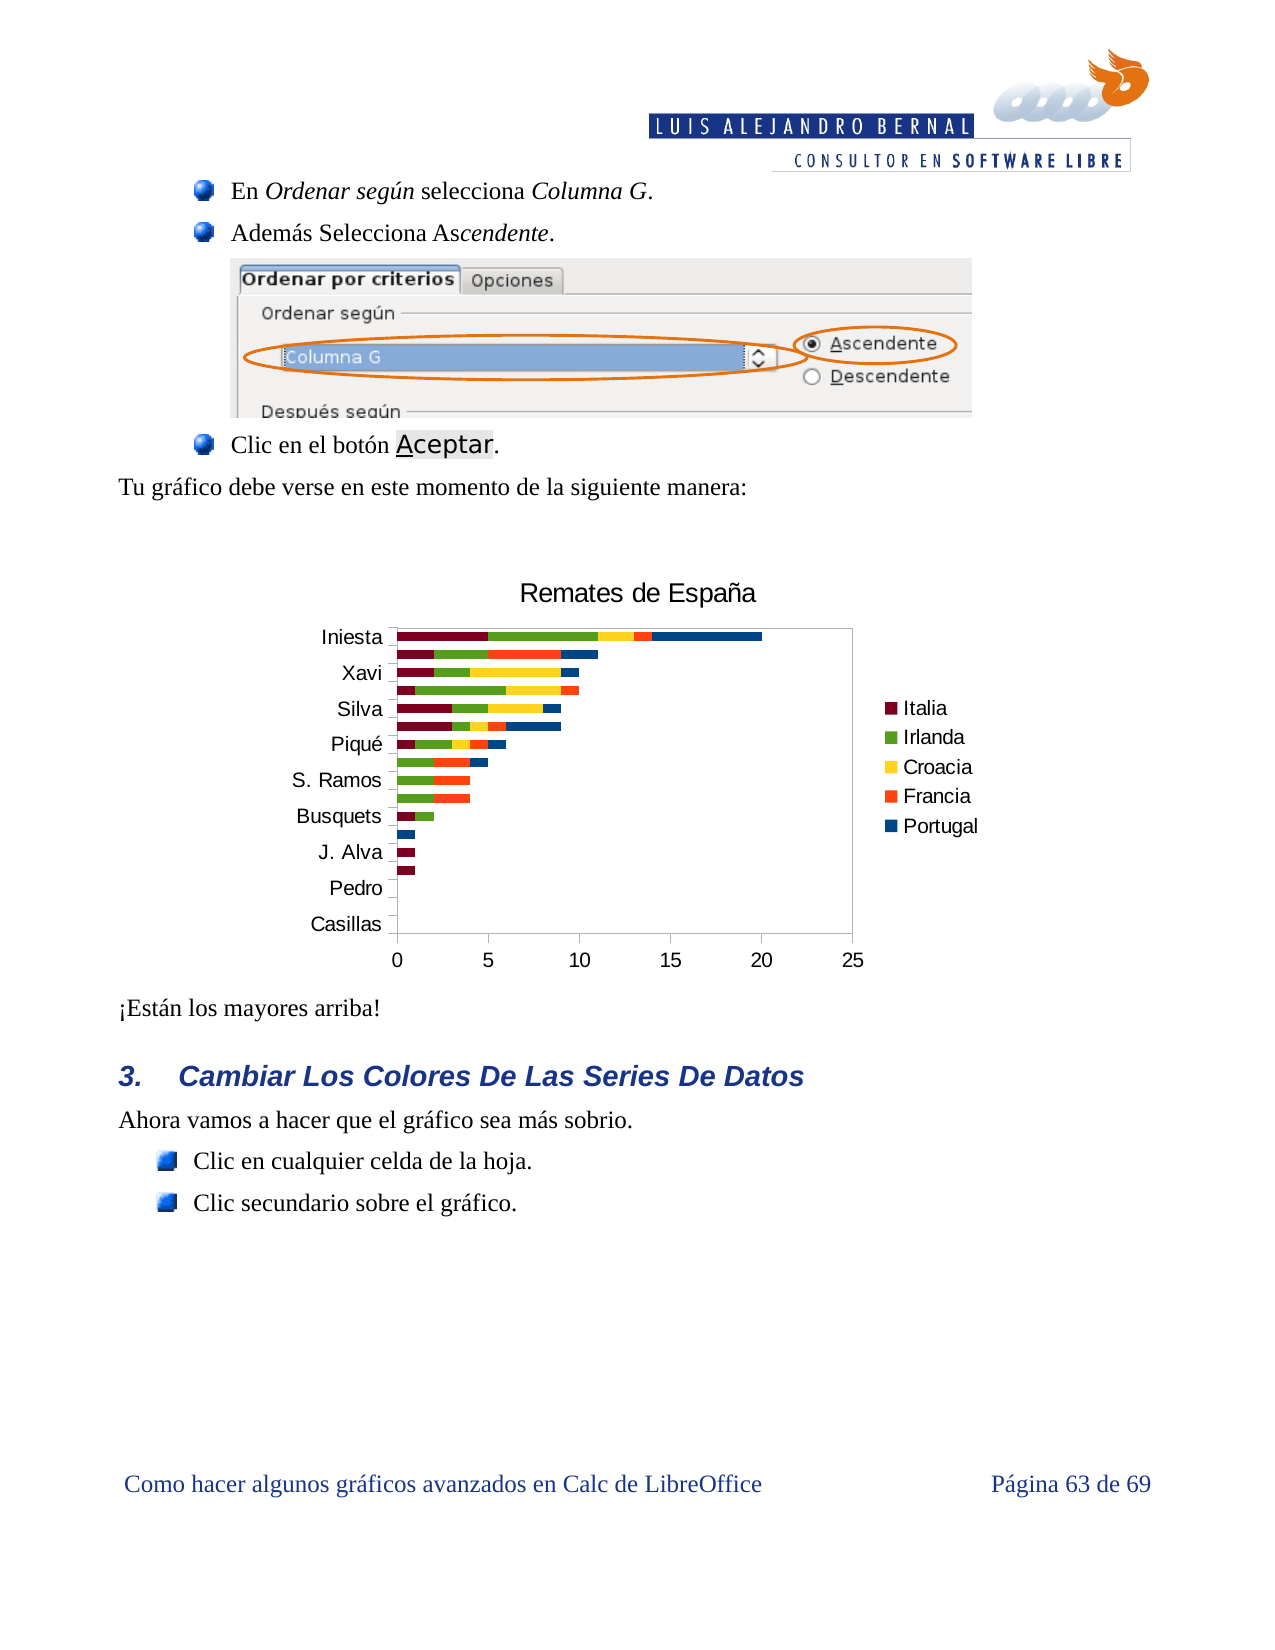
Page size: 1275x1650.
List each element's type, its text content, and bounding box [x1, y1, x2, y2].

picture [156, 1150, 177, 1171]
list En Ordenar según selecciona Columna G. [193, 176, 1157, 205]
list Clic secundario sobre el gráfico. [156, 1188, 1157, 1216]
picture [194, 180, 214, 201]
text ¡Están los mayores arriba! [118, 993, 1157, 1022]
list Clic en el botón Aceptar. [493, 430, 1157, 459]
list Clic en el botón Aceptar. [193, 430, 396, 459]
picture [230, 258, 972, 418]
subtitle Cambiar los colores de las series de datos [118, 1059, 1157, 1093]
list Clic en cualquier celda de la hoja. [156, 1146, 1157, 1175]
picture [156, 1192, 177, 1212]
picture [194, 222, 214, 242]
picture [648, 45, 1151, 174]
text Ahora vamos a hacer que el gráfico sea más sobrio. [118, 1105, 1157, 1134]
picture [194, 434, 214, 455]
text Tu gráfico debe verse en este momento de la siguiente manera: [118, 472, 1157, 500]
list Además Selecciona Ascendente. [193, 218, 1157, 246]
